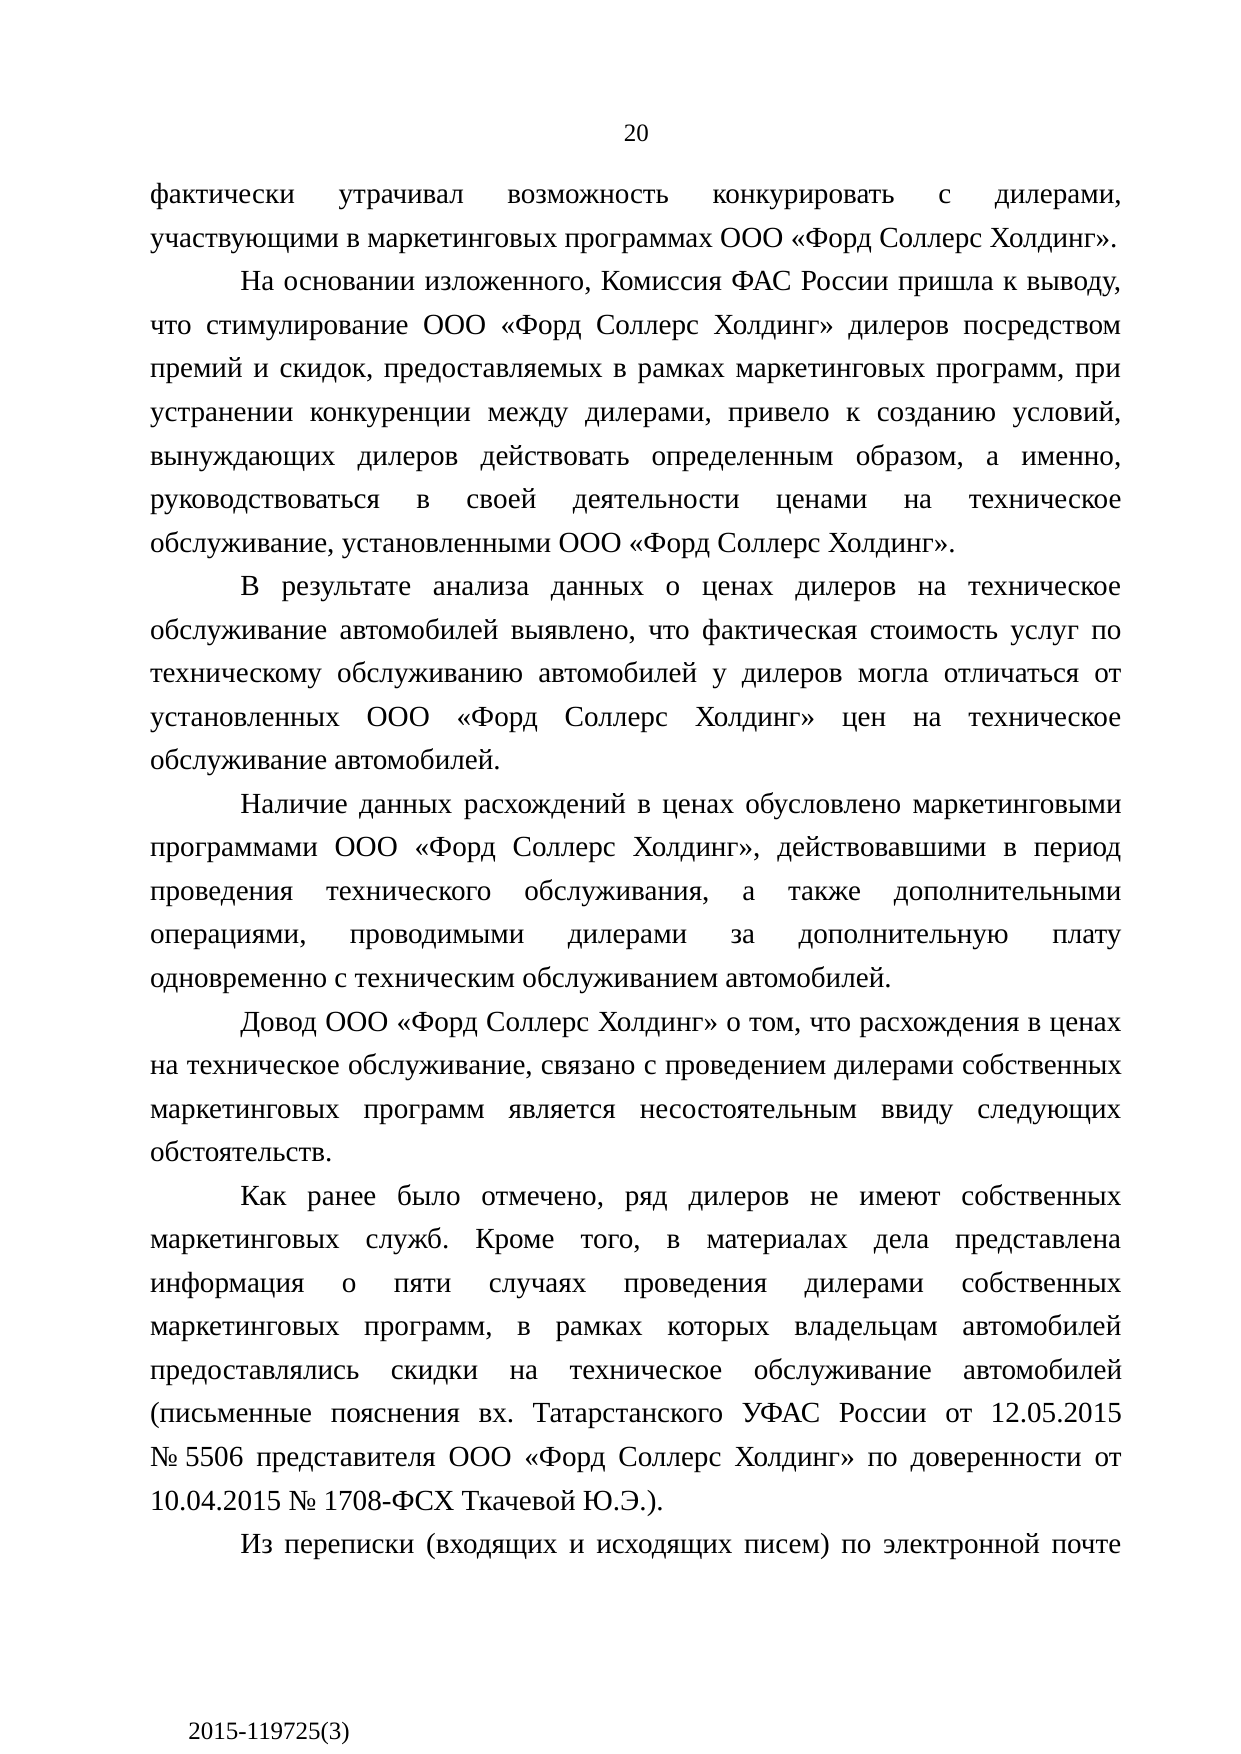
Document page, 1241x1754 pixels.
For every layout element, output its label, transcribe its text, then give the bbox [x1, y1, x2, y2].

text В результате анализа данных о ценах дилеров на техническое обслуживание автомобилей выявлено, что фактическая стоимость услуг по техническому обслуживанию автомобилей у дилеров могла отличаться от установленных ООО «Форд Соллерс Холдинг» цен на техническое обслуживание автомобилей. [150, 568, 1122, 776]
text Из переписки (входящих и исходящих писем) по электронной почте [150, 1526, 1122, 1560]
text Довод ООО «Форд Соллерс Холдинг» о том, что расхождения в ценах на техническое обслуживание, связано с проведением дилерами собственных маркетинговых программ является несостоятельным ввиду следующих обстоятельств. [150, 1004, 1122, 1168]
text Наличие данных расхождений в ценах обусловлено маркетинговыми программами ООО «Форд Соллерс Холдинг», действовавшими в период проведения технического обслуживания, а также дополнительными операциями, проводимыми дилерами за дополнительную плату одновременно с техническим обслуживанием автомобилей. [150, 786, 1122, 994]
text На основании изложенного, Комиссия ФАС России пришла к выводу, что стимулирование ООО «Форд Соллерс Холдинг» дилеров посредством премий и скидок, предоставляемых в рамках маркетинговых программ, при устранении конкуренции между дилерами, привело к созданию условий, вынуждающих дилеров действовать определенным образом, а именно, руководствоваться в своей деятельности ценами на техническое обслуживание, установленными ООО «Форд Соллерс Холдинг». [150, 263, 1122, 558]
text Как ранее было отмечено, ряд дилеров не имеют собственных маркетинговых служб. Кроме того, в материалах дела представлена информация о пяти случаях проведения дилерами собственных маркетинговых программ, в рамках которых владельцам автомобилей предоставлялись скидки на техническое обслуживание автомобилей (письменные пояснения вх. Татарстанского УФАС России от 12.05.2015 № 5506 представителя ООО «Форд Соллерс Холдинг» по доверенности от 10.04.2015 № 1708-ФСХ Ткачевой Ю.Э.). [150, 1178, 1122, 1516]
text фактически утрачивал возможность конкурировать с дилерами, участвующими в маркетинговых программах ООО «Форд Соллерс Холдинг». [150, 176, 1122, 253]
